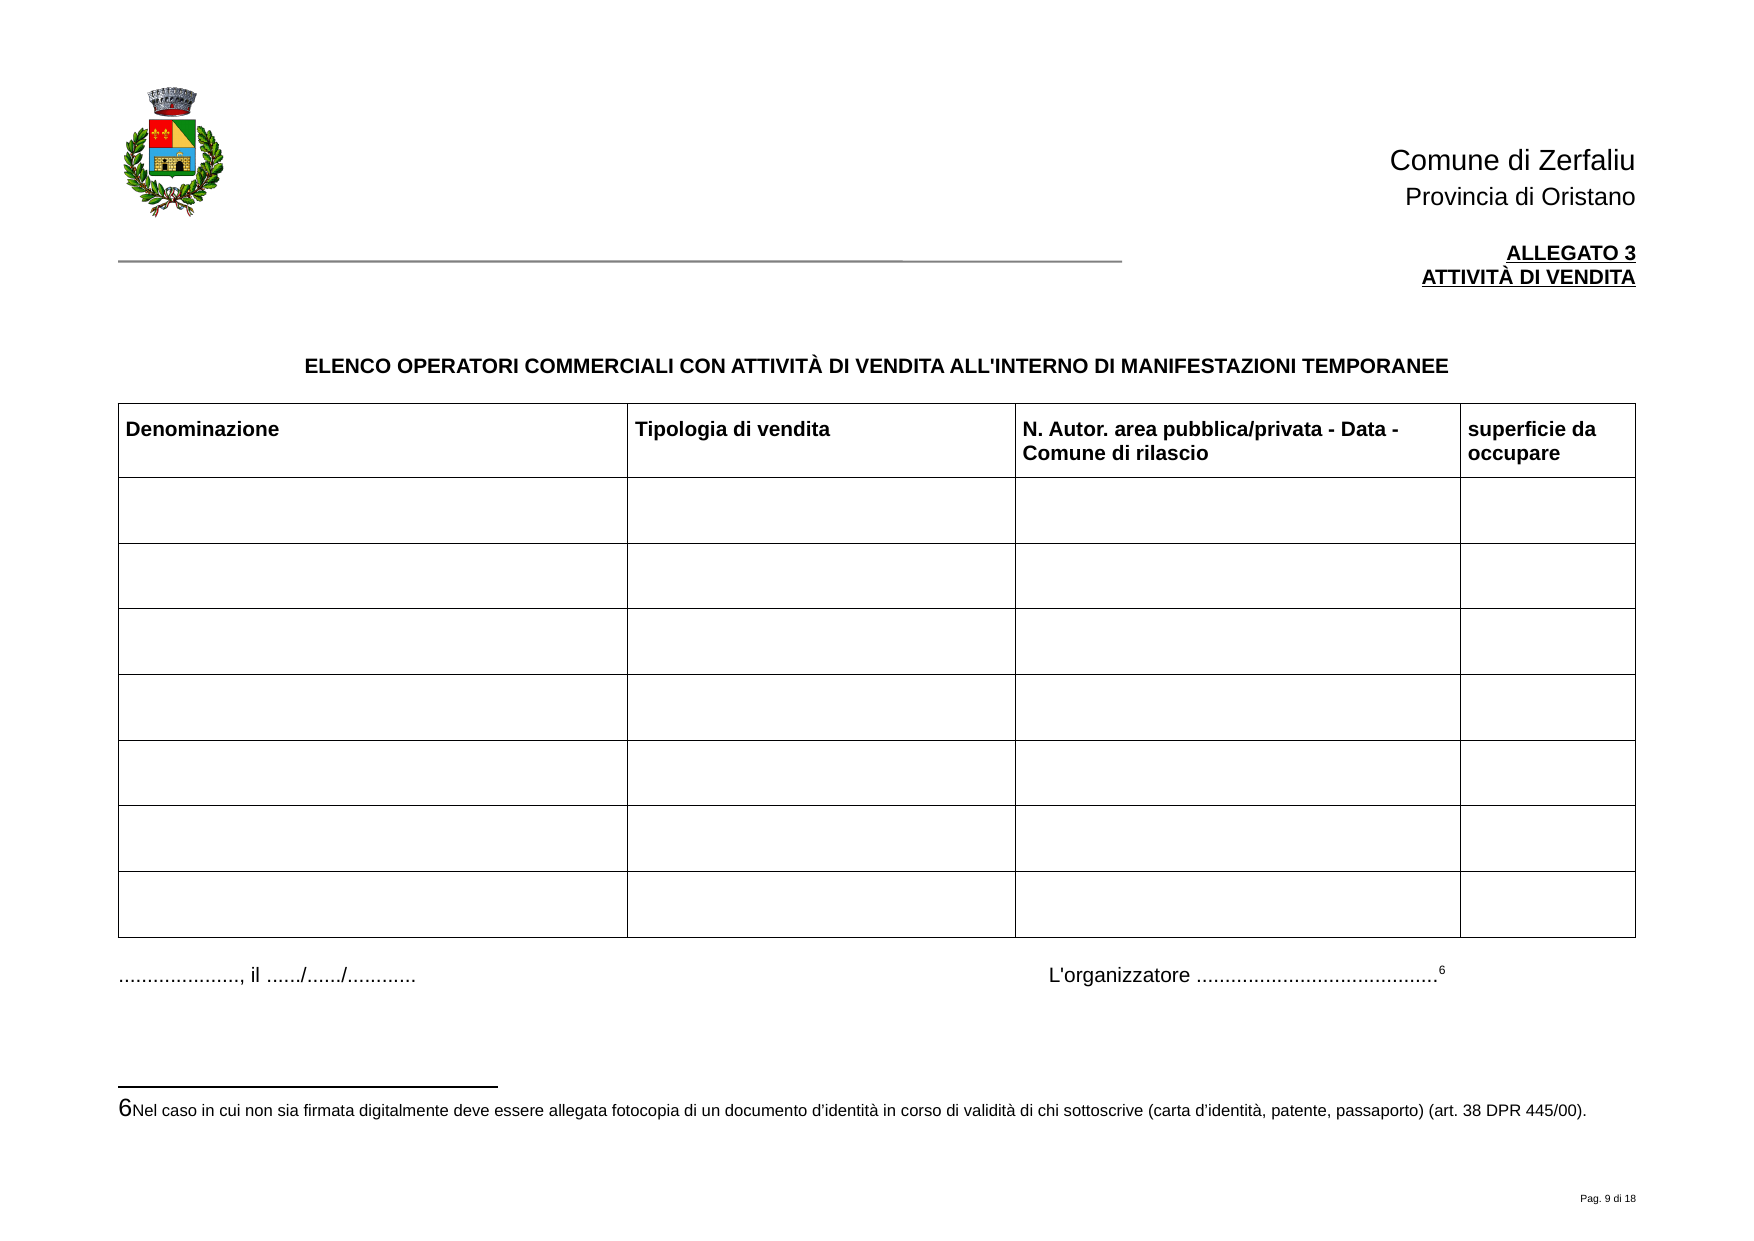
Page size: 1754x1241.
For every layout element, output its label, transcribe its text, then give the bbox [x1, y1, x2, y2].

table_cell [628, 609, 1015, 674]
table_header N. Autor. area pubblica/privata - Data - Comune di rilascio [1016, 404, 1460, 477]
table_cell [119, 675, 627, 740]
table_header Denominazione [119, 404, 627, 477]
table_cell [1461, 872, 1635, 937]
table_cell [1016, 478, 1460, 542]
table_cell [628, 806, 1015, 871]
table_header superficie da occupare [1461, 404, 1635, 477]
picture [122, 87, 224, 219]
table_cell [119, 609, 627, 674]
table_cell [1461, 478, 1635, 542]
table_cell [1016, 872, 1460, 937]
table_cell [119, 872, 627, 937]
table_cell [119, 544, 627, 608]
table_cell [628, 872, 1015, 937]
table_cell [1461, 806, 1635, 871]
table_cell [1461, 675, 1635, 740]
table_cell [1016, 544, 1460, 608]
text Nel caso in cui non sia firmata digitalmente deve essere allegata fotocopia di un documento d’identità in corso di validità di chi sottoscrive (carta d’identità, patente, passaporto) (art. 38 DPR 445/00). [118, 1093, 1636, 1122]
table_cell [119, 806, 627, 871]
text ELENCO OPERATORI COMMERCIALI CON ATTIVITÀ DI VENDITA ALL'INTERNO DI MANIFESTAZIONI TEMPORANEE [118, 354, 1636, 378]
table_cell [1016, 741, 1460, 805]
text Provincia di Oristano [224, 182, 1636, 210]
table_header Tipologia di vendita [628, 404, 1015, 477]
table_cell [628, 478, 1015, 542]
table_cell [628, 544, 1015, 608]
text ALLEGATO 3 [118, 241, 1636, 265]
table_cell [628, 675, 1015, 740]
table_cell [1461, 609, 1635, 674]
table_cell [1461, 741, 1635, 805]
table_cell [1016, 806, 1460, 871]
table_cell [1461, 544, 1635, 608]
text ....................., il ....../....../............ L'organizzatore .......................................... [118, 963, 1636, 987]
table_cell [1016, 609, 1460, 674]
table_cell [1016, 675, 1460, 740]
text Comune di Zerfaliu [224, 143, 1636, 177]
text ATTIVITÀ DI VENDITA [118, 265, 1636, 289]
table_cell [119, 478, 627, 542]
table_cell [628, 741, 1015, 805]
table_cell [119, 741, 627, 805]
